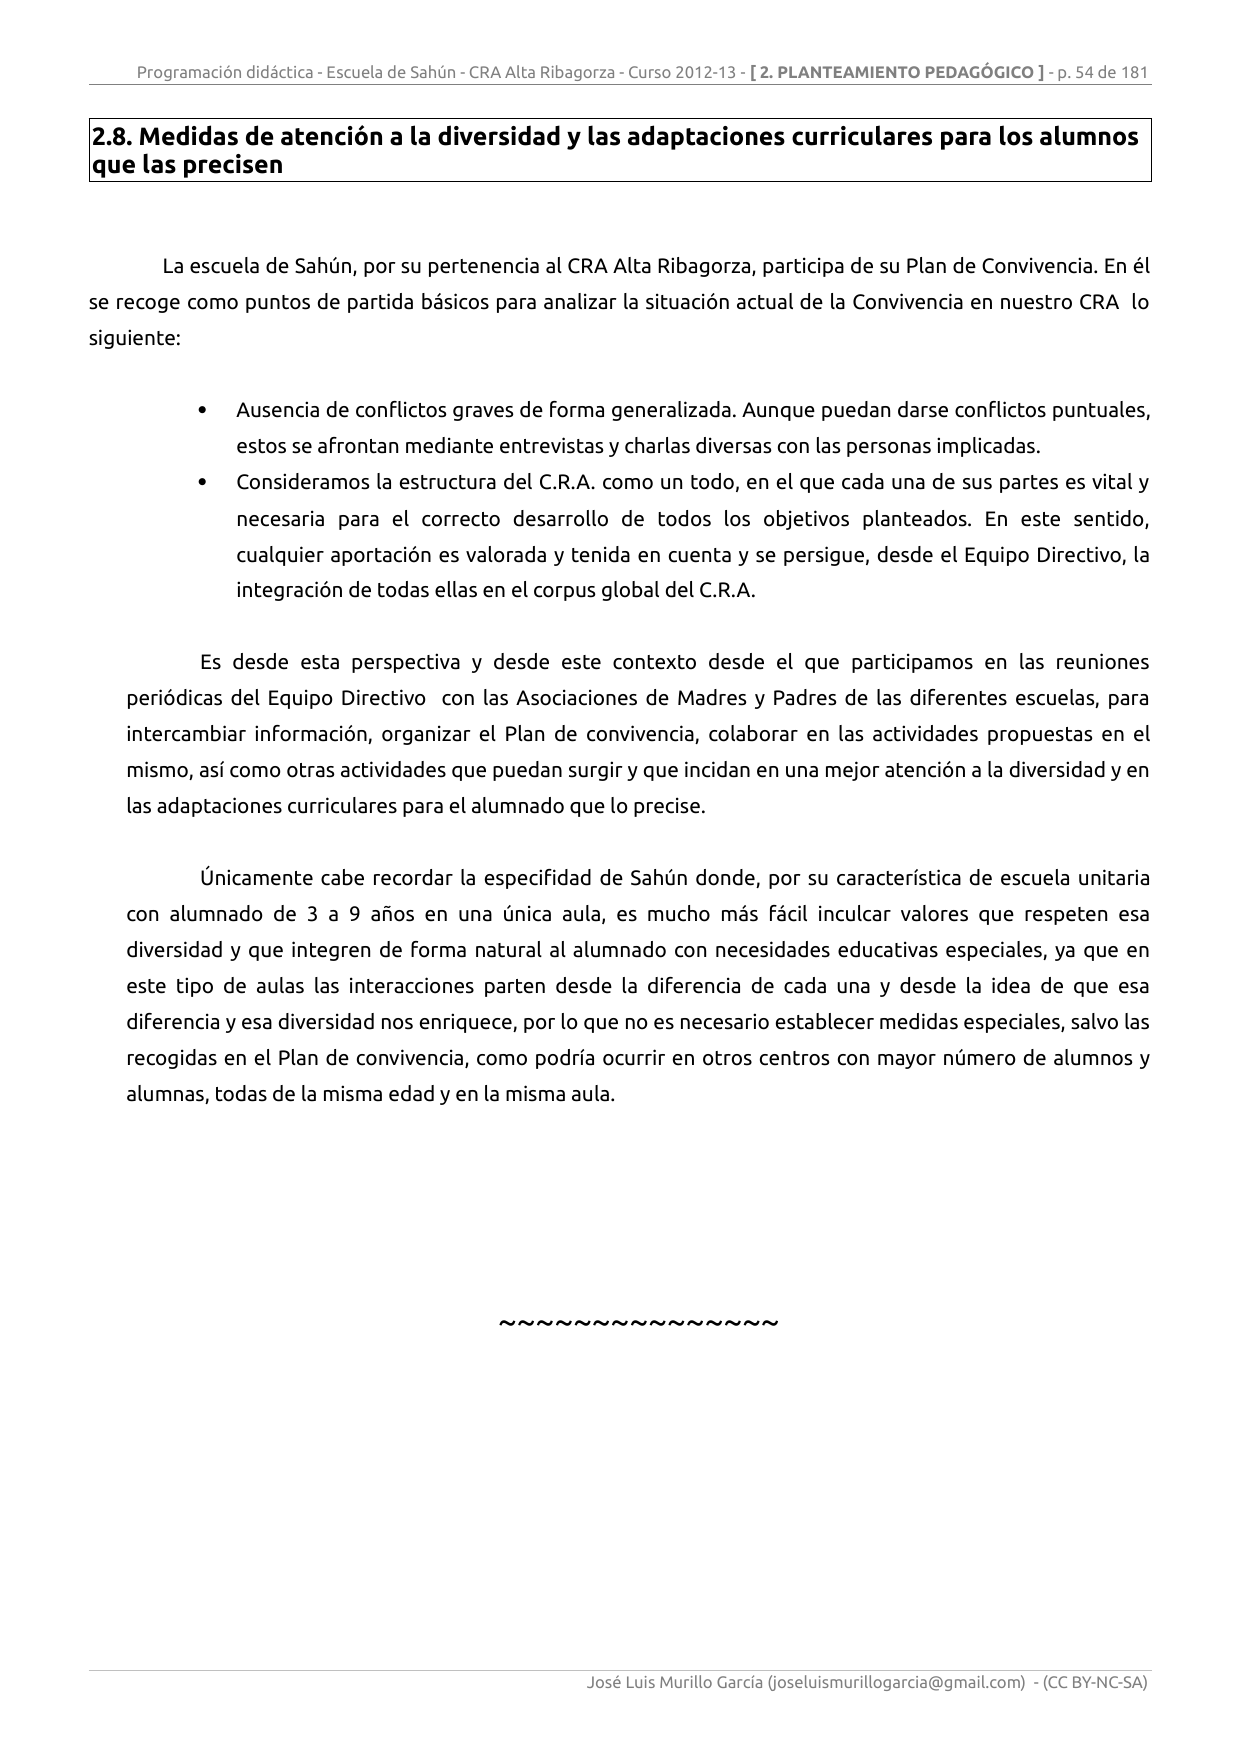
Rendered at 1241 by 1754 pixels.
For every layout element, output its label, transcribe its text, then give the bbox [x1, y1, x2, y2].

list Consideramos la estructura del C.R.A. como un todo, en el que cada una de sus partes es vital y necesaria para el correcto desarrollo de todos los objetivos planteados. En este sentido, cualquier aportación es valorada y tenida en cuenta y se persigue, desde el Equipo Directivo, la integración de todas ellas en el corpus global del C.R.A. [199, 469, 1152, 602]
text Únicamente cabe recordar la especifidad de Sahún donde, por su característica de escuela unitaria con alumnado de 3 a 9 años en una única aula, es mucho más fácil inculcar valores que respeten esa diversidad y que integren de forma natural al alumnado con necesidades educativas especiales, ya que en este tipo de aulas las interacciones parten desde la diferencia de cada una y desde la idea de que esa diferencia y esa diversidad nos enriquece, por lo que no es necesario establecer medidas especiales, salvo las recogidas en el Plan de convivencia, como podría ocurrir en otros centros con mayor número de alumnos y alumnas, todas de la misma edad y en la misma aula. [126, 865, 1152, 1105]
text Es desde esta perspectiva y desde este contexto desde el que participamos en las reuniones periódicas del Equipo Directivo con las Asociaciones de Madres y Padres de las diferentes escuelas, para intercambiar información, organizar el Plan de convivencia, colaborar en las actividades propuestas en el mismo, así como otras actividades que puedan surgir y que incidan en una mejor atención a la diversidad y en las adaptaciones curriculares para el alumnado que lo precise. [126, 650, 1152, 817]
text ~~~~~~~~~~~~~~~ [126, 1301, 1152, 1340]
subtitle 2.8. Medidas de atención a la diversidad y las adaptaciones curriculares para los alumnos que las precisen [90, 119, 1151, 181]
list Ausencia de conflictos graves de forma generalizada. Aunque puedan darse conflictos puntuales, estos se afrontan mediante entrevistas y charlas diversas con las personas implicadas. [199, 397, 1152, 458]
text La escuela de Sahún, por su pertenencia al CRA Alta Ribagorza, participa de su Plan de Convivencia. En él se recoge como puntos de partida básicos para analizar la situación actual de la Convivencia en nuestro CRA lo siguiente: [88, 253, 1152, 349]
